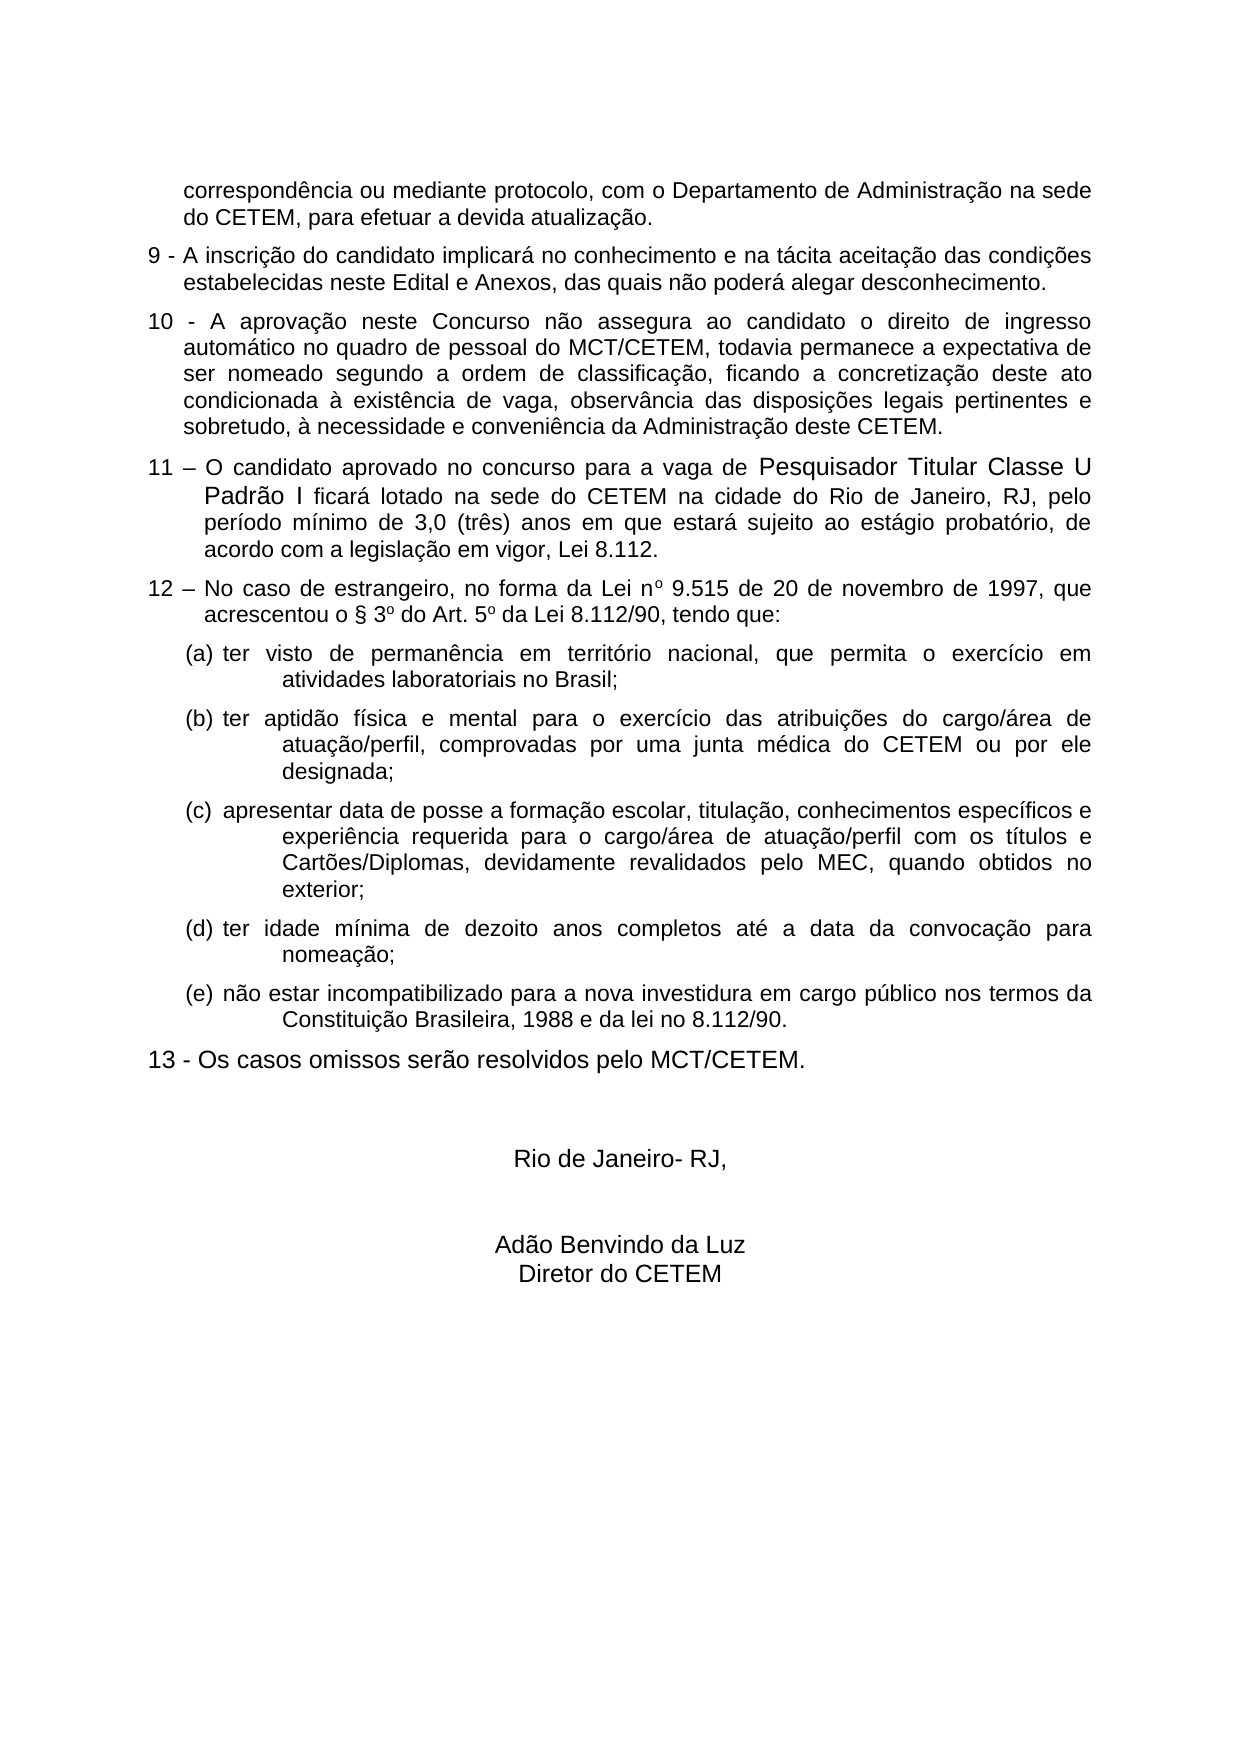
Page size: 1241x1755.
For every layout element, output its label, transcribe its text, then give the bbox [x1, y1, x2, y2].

text Diretor do CETEM [148, 1259, 1093, 1287]
text correspondência ou mediante protocolo, com o Departamento de Administração na sede do CETEM, para efetuar a devida atualização. [148, 177, 1093, 230]
list ter aptidão física e mental para o exercício das atribuições do cargo/área de atuação/perfil, comprovadas por uma junta médica do CETEM ou por ele designada; [185, 705, 1093, 784]
list não estar incompatibilizado para a nova investidura em cargo público nos termos da Constituição Brasileira, 1988 e da lei no 8.112/90. [185, 980, 1093, 1032]
list ter visto de permanência em território nacional, que permita o exercício em atividades laboratoriais no Brasil; [185, 640, 1093, 692]
text 11 – O candidato aprovado no concurso para a vaga de Pesquisador Titular Classe U Padrão I ficará lotado na sede do CETEM na cidade do Rio de Janeiro, RJ, pelo período mínimo de 3,0 (três) anos em que estará sujeito ao estágio probatório, de acordo com a legislação em vigor, Lei 8.112. [148, 452, 1093, 562]
text 10 - A aprovação neste Concurso não assegura ao candidato o direito de ingresso automático no quadro de pessoal do MCT/CETEM, todavia permanece a expectativa de ser nomeado segundo a ordem de classificação, ficando a concretização deste ato condicionada à existência de vaga, observância das disposições legais pertinentes e sobretudo, à necessidade e conveniência da Administração deste CETEM. [148, 308, 1093, 439]
list ter idade mínima de dezoito anos completos até a data da convocação para nomeação; [185, 914, 1093, 967]
text Rio de Janeiro- RJ, [148, 1144, 1093, 1172]
text 9 - A inscrição do candidato implicará no conhecimento e na tácita aceitação das condições estabelecidas neste Edital e Anexos, das quais não poderá alegar desconhecimento. [148, 242, 1093, 295]
text Adão Benvindo da Luz [148, 1230, 1093, 1259]
text 13 - Os casos omissos serão resolvidos pelo MCT/CETEM. [148, 1045, 1093, 1074]
text 12 – No caso de estrangeiro, no forma da Lei no 9.515 de 20 de novembro de 1997, que acrescentou o § 3o do Art. 5o da Lei 8.112/90, tendo que: [148, 574, 1093, 627]
list apresentar data de posse a formação escolar, titulação, conhecimentos específicos e experiência requerida para o cargo/área de atuação/perfil com os títulos e Cartões/Diplomas, devidamente revalidados pelo MEC, quando obtidos no exterior; [185, 797, 1093, 902]
